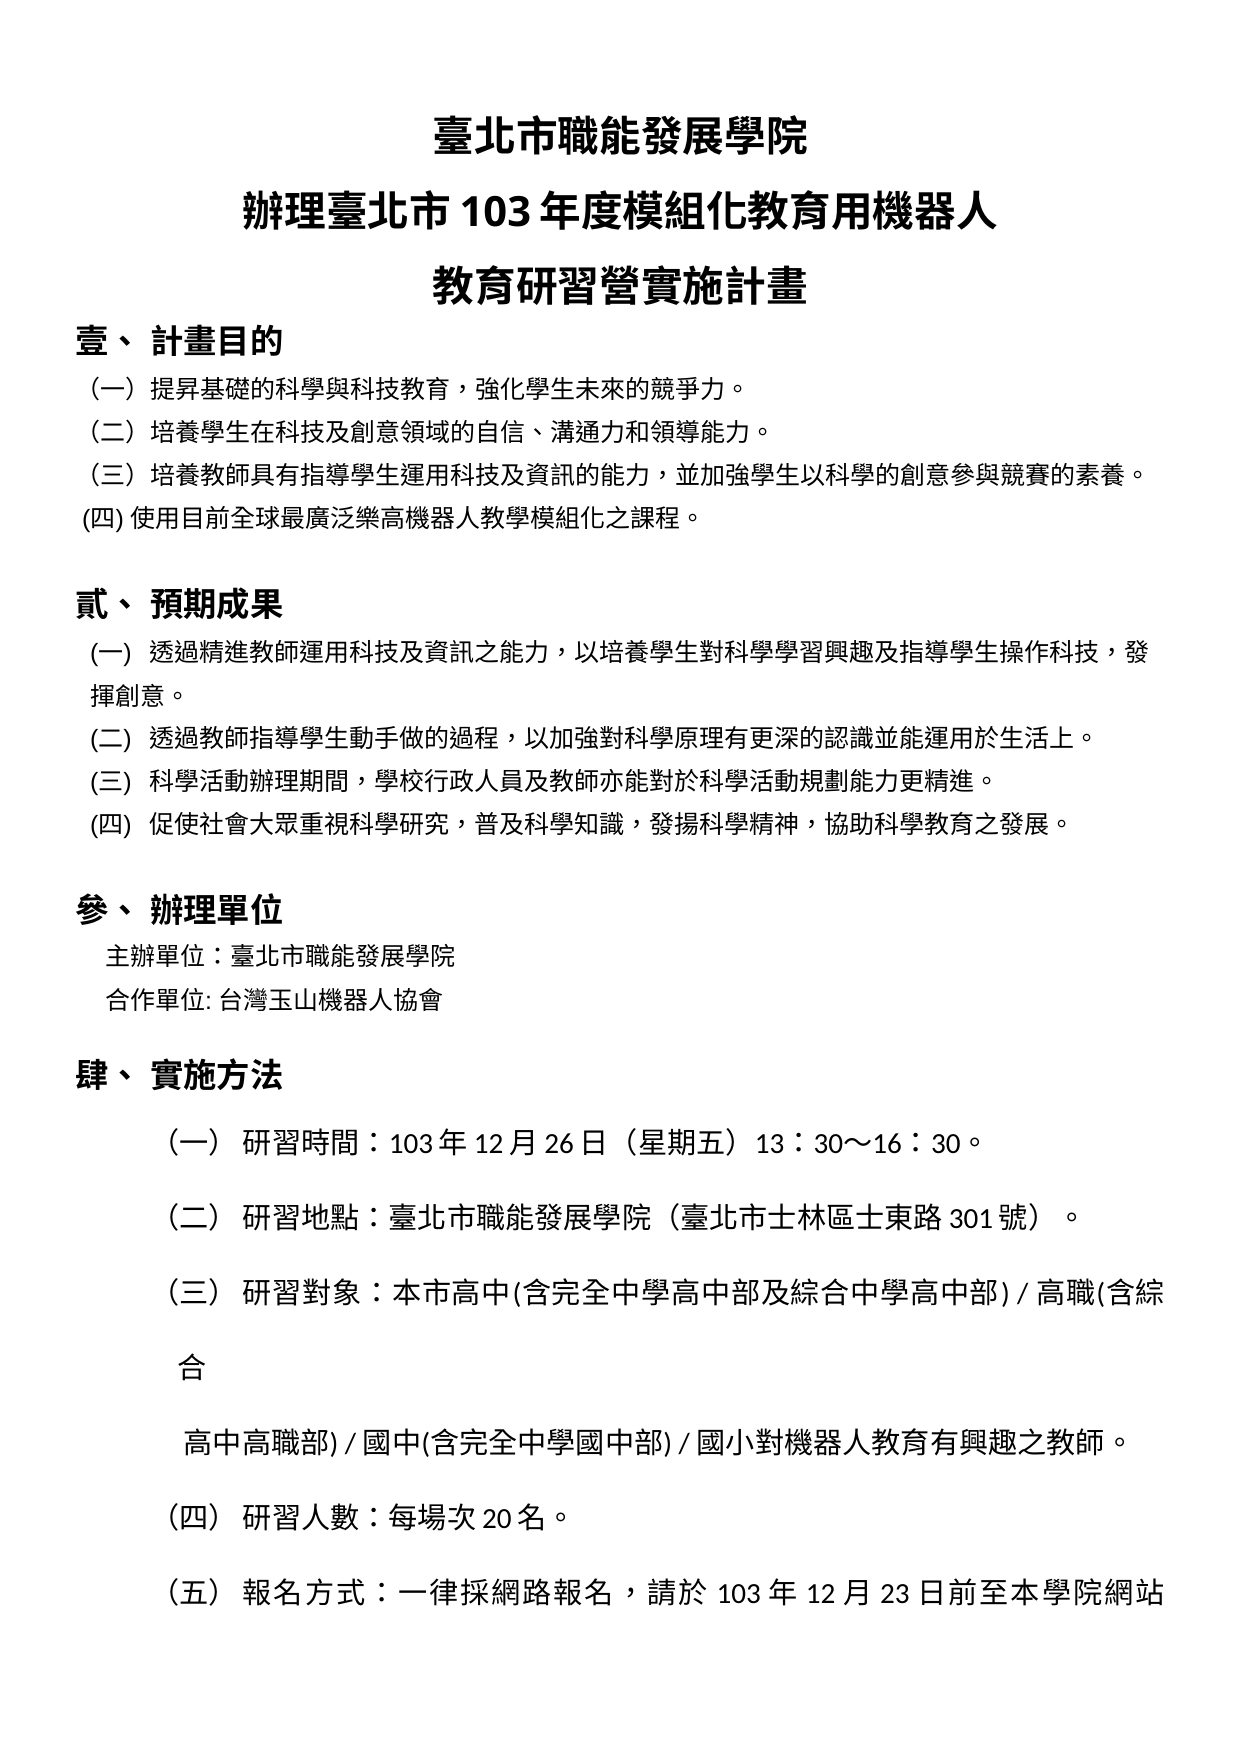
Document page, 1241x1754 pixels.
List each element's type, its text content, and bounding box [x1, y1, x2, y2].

list 透過精進教師運用科技及資訊之能力，以培養學生對科學學習興趣及指導學生操作科技，發揮創意。 [90, 626, 1165, 707]
text (四) 使用目前全球最廣泛樂高機器人教學模組化之課程。 [75, 491, 1165, 572]
list 透過教師指導學生動手做的過程，以加強對科學原理有更深的認識並能運用於生活上。 [90, 712, 1165, 749]
text 辦理臺北市103年度模組化教育用機器人 [75, 164, 1165, 239]
text 教育研習營實施計畫 [75, 239, 1165, 314]
list 報名方式：一律採網路報名，請於103年12月23日前至本學院網站 [150, 1547, 1165, 1622]
text （二）培養學生在科技及創意領域的自信、溝通力和領導能力。 [75, 406, 1165, 443]
list 促使社會大眾重視科學研究，普及科學知識，發揚科學精神，協助科學教育之發展。 [90, 798, 1165, 878]
list 實施方法 [75, 1049, 1165, 1097]
list 科學活動辦理期間，學校行政人員及教師亦能對於科學活動規劃能力更精進。 [90, 755, 1165, 792]
list 預期成果 [75, 578, 1165, 626]
text （一）提昇基礎的科學與科技教育，強化學生未來的競爭力。 [75, 363, 1165, 400]
text 主辦單位：臺北市職能發展學院 [105, 932, 1106, 974]
list 計畫目的 [75, 314, 1165, 363]
text （三）培養教師具有指導學生運用科技及資訊的能力，並加強學生以科學的創意參與競賽的素養。 [75, 448, 1165, 486]
text 臺北市職能發展學院 [75, 89, 1165, 164]
list 研習對象：本市高中(含完全中學高中部及綜合中學高中部) / 高職(含綜合 高中高職部) / 國中(含完全中學國中部) / 國小對機器人教育有興趣之教師。 [150, 1247, 1165, 1472]
text 合作單位: 台灣玉山機器人協會 [105, 974, 1106, 1049]
list 研習人數：每場次20名。 [150, 1472, 1165, 1547]
list 研習地點：臺北市職能發展學院（臺北市士林區士東路301號）。 [150, 1172, 1165, 1247]
list 辦理單位 [75, 884, 1165, 932]
list 研習時間：103年12月26日（星期五）13：30～16：30。 [150, 1097, 1165, 1172]
